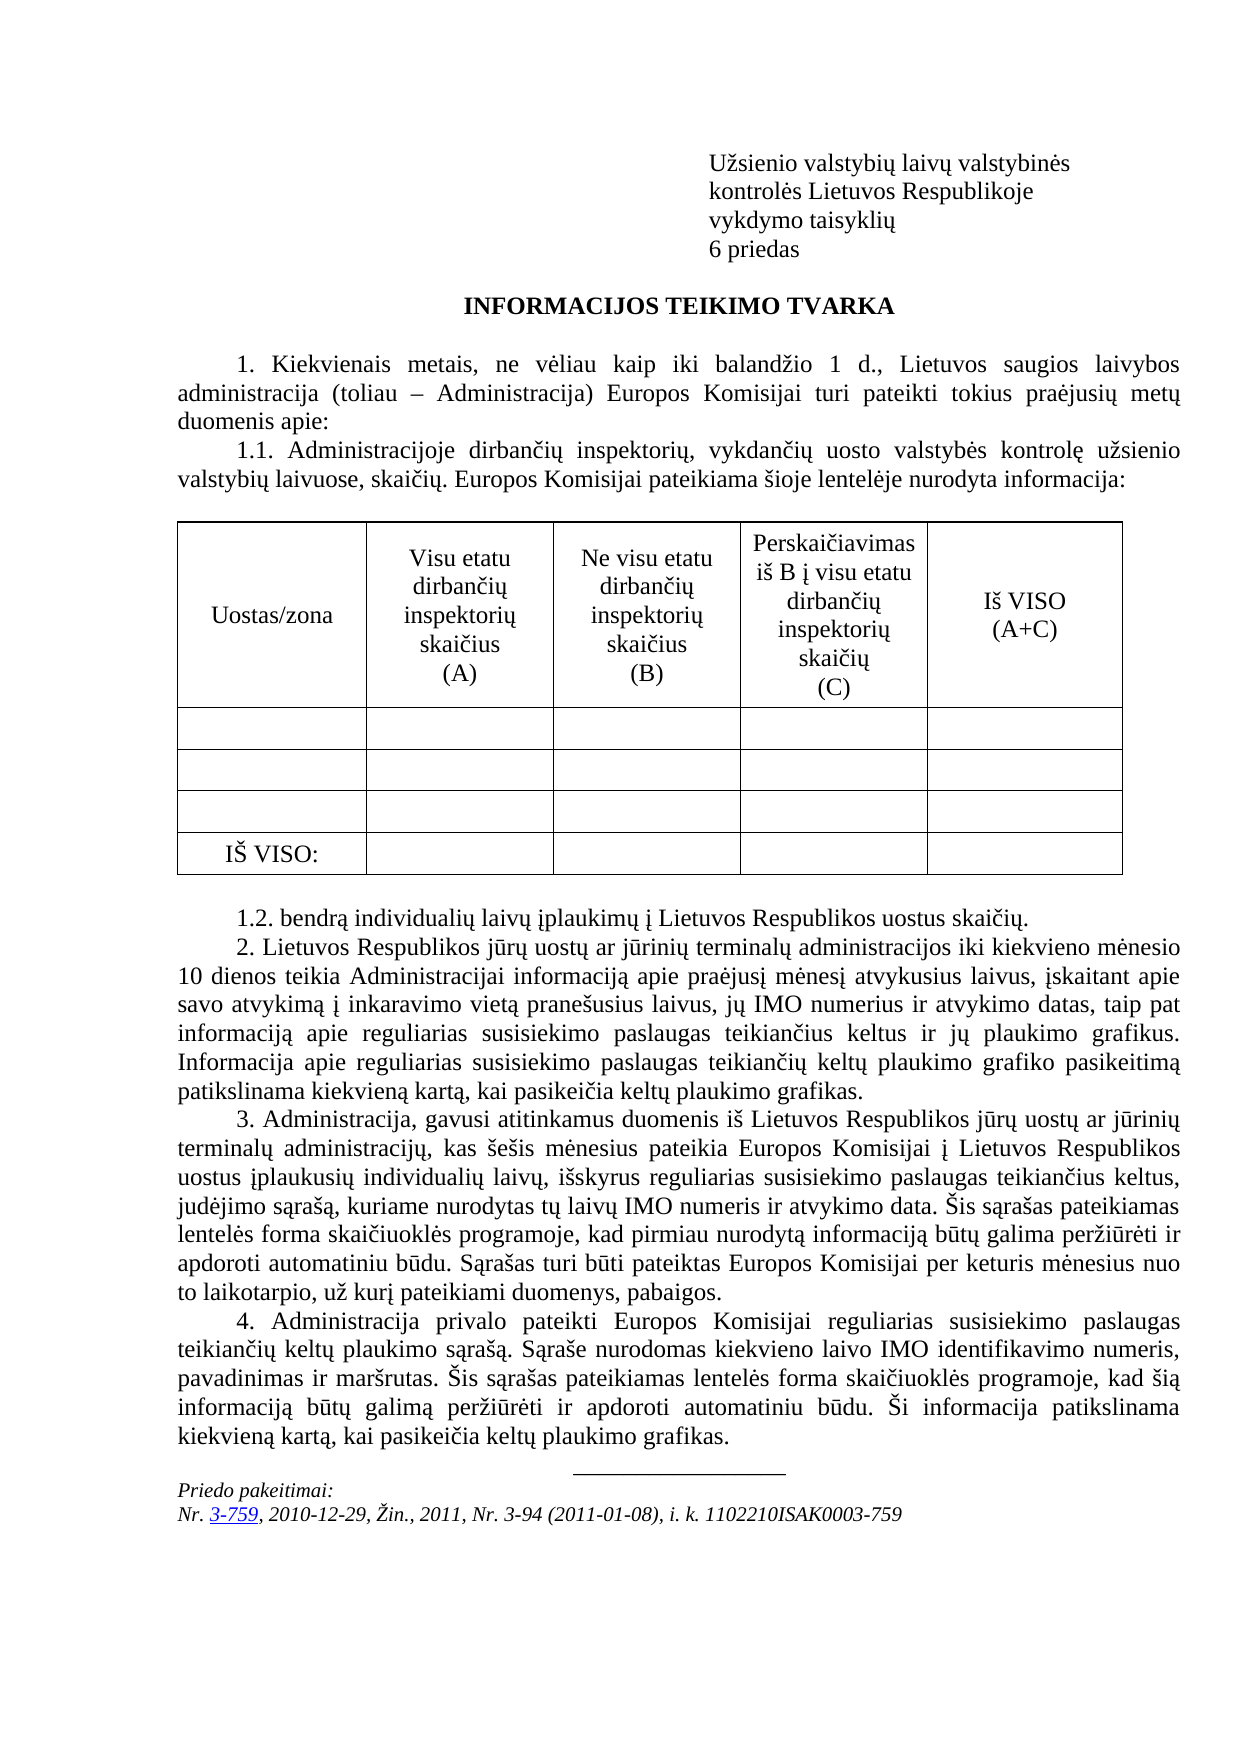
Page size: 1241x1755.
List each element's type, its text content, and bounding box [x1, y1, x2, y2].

text 4. Administracija privalo pateikti Europos Komisijai reguliarias susisiekimo paslaugas teikiančių keltų plaukimo sąrašą. Sąraše nurodomas kiekvieno laivo IMO identifikavimo numeris, pavadinimas ir maršrutas. Šis sąrašas pateikiamas lentelės forma skaičiuoklės programoje, kad šią informaciją būtų galimą peržiūrėti ir apdoroti automatiniu būdu. Ši informacija patikslinama kiekvieną kartą, kai pasikeičia keltų plaukimo grafikas. [177, 1306, 1181, 1449]
table_cell [928, 708, 1122, 748]
text Nr. 3-759, 2010-12-29, Žin., 2011, Nr. 3-94 (2011-01-08), i. k. 1102210ISAK0003-759 [177, 1502, 1181, 1526]
text 6 priedas [177, 234, 1181, 263]
table_cell IŠ VISO: [178, 833, 366, 873]
text _________________ [177, 1449, 1181, 1478]
text 3. Administracija, gavusi atitinkamus duomenis iš Lietuvos Respublikos jūrų uostų ar jūrinių terminalų administracijų, kas šešis mėnesius pateikia Europos Komisijai į Lietuvos Respublikos uostus įplaukusių individualių laivų, išskyrus reguliarias susisiekimo paslaugas teikiančius keltus, judėjimo sąrašą, kuriame nurodytas tų laivų IMO numeris ir atvykimo data. Šis sąrašas pateikiamas lentelės forma skaičiuoklės programoje, kad pirmiau nurodytą informaciją būtų galima peržiūrėti ir apdoroti automatiniu būdu. Sąrašas turi būti pateiktas Europos Komisijai per keturis mėnesius nuo to laikotarpio, už kurį pateikiami duomenys, pabaigos. [177, 1104, 1181, 1306]
text 1.2. bendrą individualių laivų įplaukimų į Lietuvos Respublikos uostus skaičių. [177, 903, 1181, 932]
text Priedo pakeitimai: [177, 1478, 1181, 1502]
text vykdymo taisyklių [177, 205, 1181, 234]
table_cell [554, 791, 740, 832]
table_cell [178, 791, 366, 832]
table_cell [367, 750, 553, 790]
table_cell [928, 791, 1122, 832]
text INFORMACIJOS TEIKIMO TVARKA [177, 291, 1181, 320]
table_cell [928, 750, 1122, 790]
table_cell [367, 791, 553, 832]
table_cell [367, 833, 553, 873]
text 2. Lietuvos Respublikos jūrų uostų ar jūrinių terminalų administracijos iki kiekvieno mėnesio 10 dienos teikia Administracijai informaciją apie praėjusį mėnesį atvykusius laivus, įskaitant apie savo atvykimą į inkaravimo vietą pranešusius laivus, jų IMO numerius ir atvykimo datas, taip pat informaciją apie reguliarias susisiekimo paslaugas teikiančius keltus ir jų plaukimo grafikus. Informacija apie reguliarias susisiekimo paslaugas teikiančių keltų plaukimo grafiko pasikeitimą patikslinama kiekvieną kartą, kai pasikeičia keltų plaukimo grafikas. [177, 932, 1181, 1104]
table_cell [928, 833, 1122, 873]
table_cell [741, 750, 927, 790]
text 1.1. Administracijoje dirbančių inspektorių, vykdančių uosto valstybės kontrolę užsienio valstybių laivuose, skaičių. Europos Komisijai pateikiama šioje lentelėje nurodyta informacija: [177, 435, 1181, 493]
table_cell [178, 750, 366, 790]
table_cell [554, 750, 740, 790]
table_cell [741, 791, 927, 832]
table_header Uostas/zona [178, 523, 366, 707]
table_header Visu etatu dirbančių inspektorių skaičius (A) [367, 523, 553, 707]
table_cell [741, 708, 927, 748]
text 1. Kiekvienais metais, ne vėliau kaip iki balandžio 1 d., Lietuvos saugios laivybos administracija (toliau – Administracija) Europos Komisijai turi pateikti tokius praėjusių metų duomenis apie: [177, 349, 1181, 435]
table_cell [554, 708, 740, 748]
table_cell [741, 833, 927, 873]
text Užsienio valstybių laivų valstybinės [709, 148, 1181, 176]
table_cell [367, 708, 553, 748]
table_cell [554, 833, 740, 873]
table_cell [178, 708, 366, 748]
text kontrolės Lietuvos Respublikoje [177, 176, 1181, 205]
table_header Perskaičiavimas iš B į visu etatu dirbančių inspektorių skaičių (C) [741, 523, 927, 707]
table_header Ne visu etatu dirbančių inspektorių skaičius (B) [554, 523, 740, 707]
table_header Iš VISO (A+C) [928, 523, 1122, 707]
